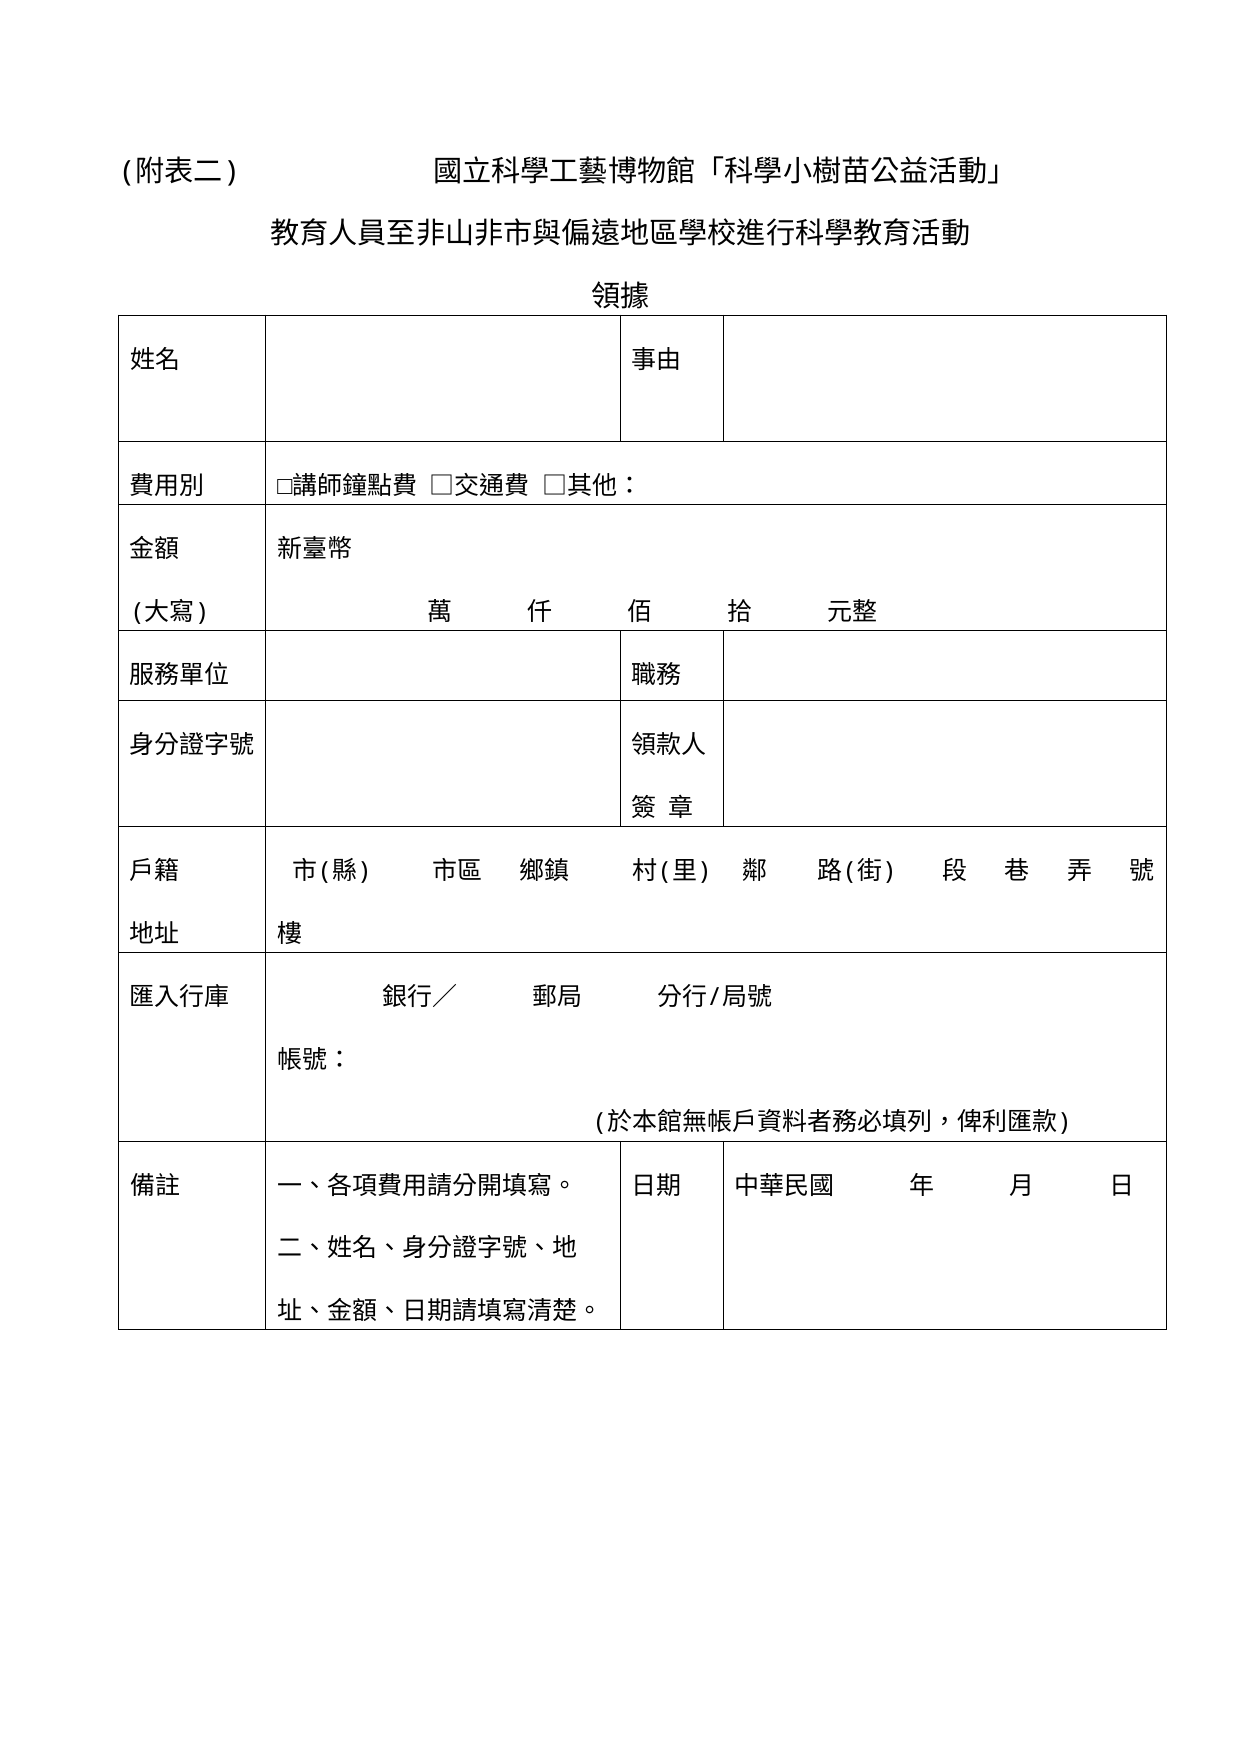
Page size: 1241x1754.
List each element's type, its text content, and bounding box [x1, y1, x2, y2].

table_header [266, 316, 620, 441]
table_header 事由 [621, 316, 723, 441]
table_cell 備註 [119, 1142, 265, 1329]
table_cell 職務 [621, 631, 723, 700]
table_cell 一、各項費用請分開填寫。 二、姓名、身分證字號、地址、金額、日期請填寫清楚。 [266, 1142, 620, 1329]
table_cell [266, 701, 620, 826]
table_cell [724, 701, 1166, 826]
table_cell [724, 631, 1166, 700]
text 教育人員至非山非市與偏遠地區學校進行科學教育活動 [118, 189, 1122, 252]
table_cell 金額 (大寫) [119, 505, 265, 630]
table_header 姓名 [119, 316, 265, 441]
table_cell 銀行／ 郵局 分行/局號 帳號： (於本館無帳戶資料者務必填列，俾利匯款) [266, 953, 1166, 1141]
table_cell 身分證字號 [119, 701, 265, 826]
table_cell 匯入行庫 [119, 953, 265, 1141]
text 領據 [118, 252, 1122, 314]
table_cell 中華民國 年 月 日 [724, 1142, 1166, 1329]
table_cell [266, 631, 620, 700]
table_cell 戶籍 地址 [119, 827, 265, 952]
table_cell 市(縣) 市區 鄉鎮 村(里) 鄰 路(街) 段 巷 弄 號 樓 [266, 827, 1166, 952]
table_cell 服務單位 [119, 631, 265, 700]
table_cell 領款人簽 章 [621, 701, 723, 826]
text (附表二) 國立科學工藝博物館「科學小樹苗公益活動」 [118, 127, 1122, 189]
table_cell 新臺幣 萬 仟 佰 拾 元整 [266, 505, 1166, 630]
table_cell 費用別 [119, 442, 265, 504]
table_cell 日期 [621, 1142, 723, 1329]
table_cell □講師鐘點費 □交通費 □其他： [266, 442, 1166, 504]
table_header [724, 316, 1166, 441]
